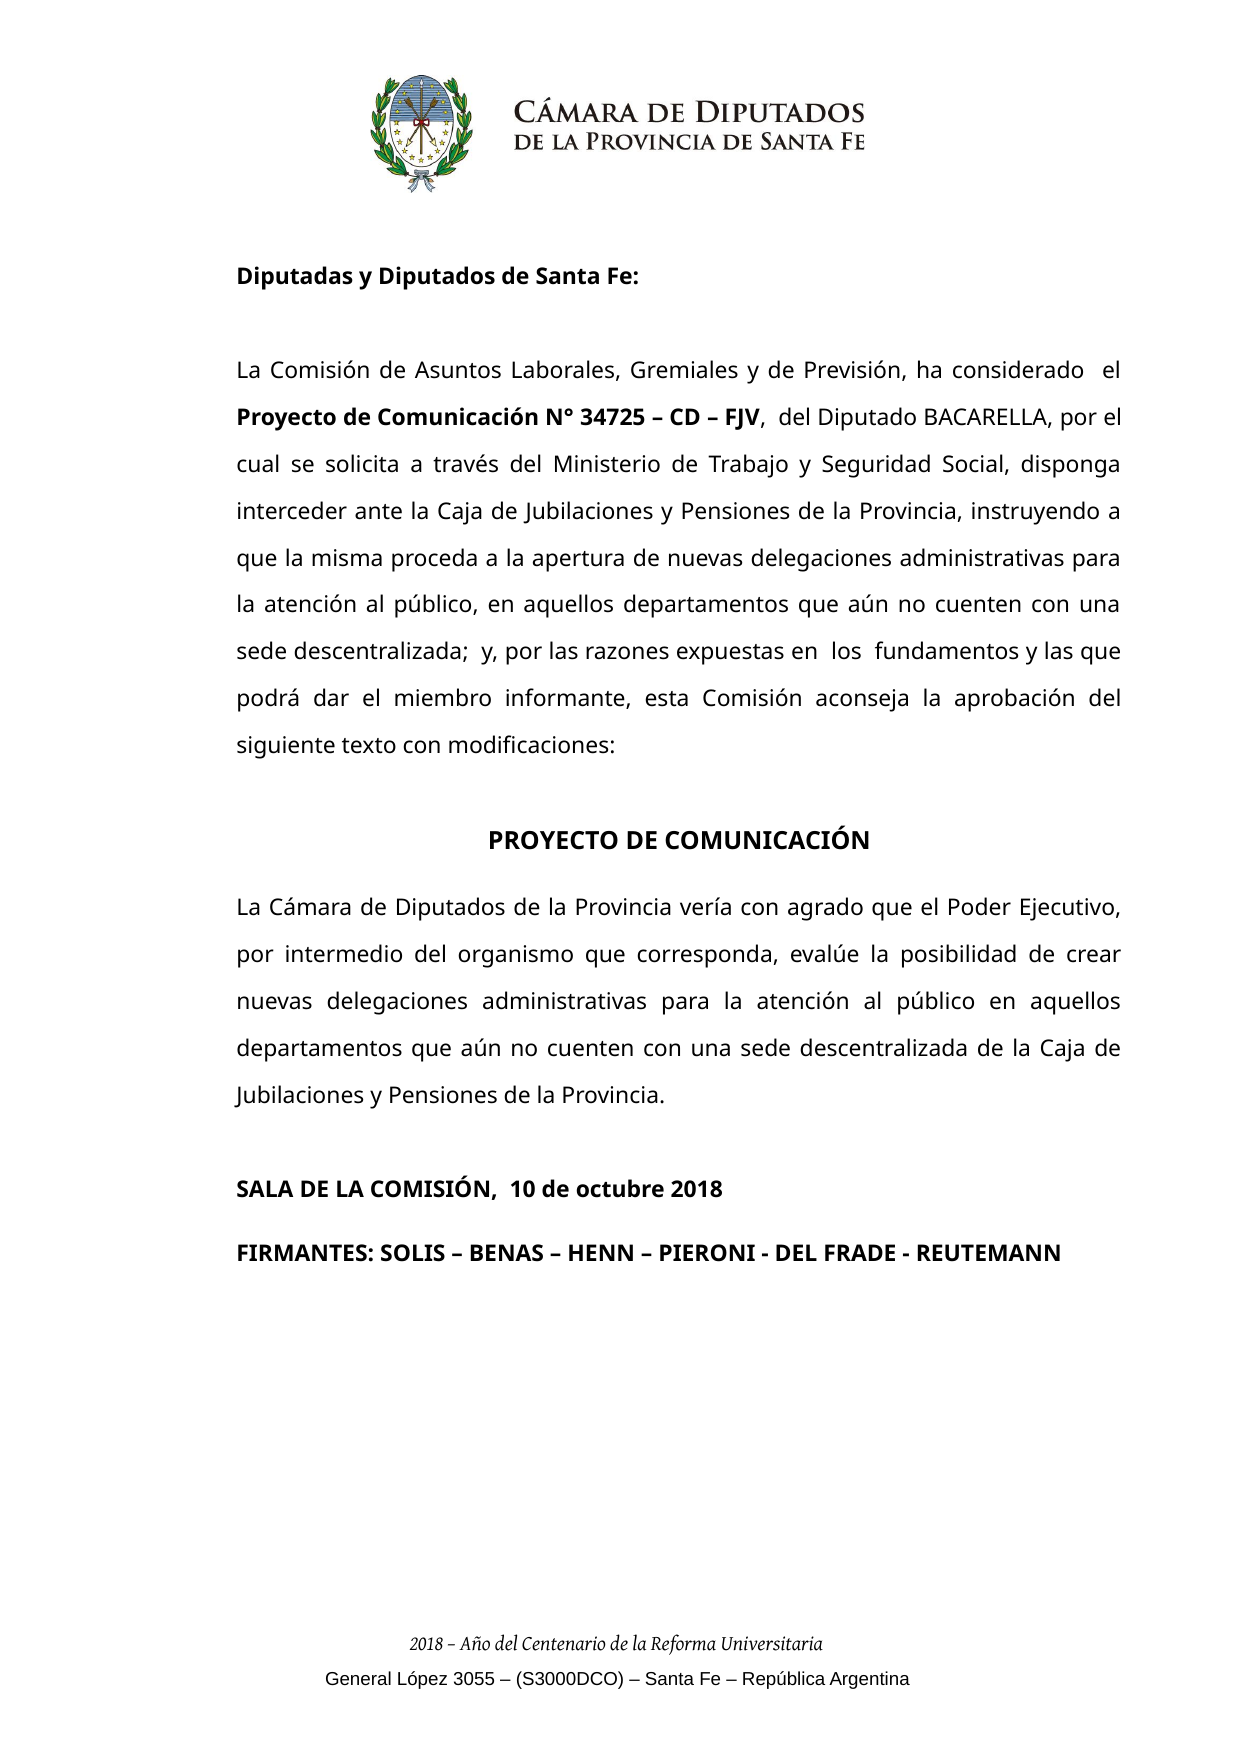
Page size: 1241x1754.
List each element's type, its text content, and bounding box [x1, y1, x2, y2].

text La Comisión de Asuntos Laborales, Gremiales y de Previsión, ha considerado el Proyecto de Comunicación N° 34725 – CD – FJV, del Diputado BACARELLA, por el cual se solicita a través del Ministerio de Trabajo y Seguridad Social, disponga interceder ante la Caja de Jubilaciones y Pensiones de la Provincia, instruyendo a que la misma proceda a la apertura de nuevas delegaciones administrativas para la atención al público, en aquellos departamentos que aún no cuenten con una sede descentralizada; y, por las razones expuestas en los fundamentos y las que podrá dar el miembro informante, esta Comisión aconseja la aprobación del siguiente texto con modificaciones: [236, 354, 1122, 760]
subtitle PROYECTO DE COMUNICACIÓN [236, 823, 1122, 857]
text FIRMANTES: SOLIS – BENAS – HENN – PIERONI - DEL FRADE - REUTEMANN [236, 1237, 1122, 1268]
text SALA DE LA COMISIÓN, 10 de octubre 2018 [236, 1173, 1122, 1204]
text La Cámara de Diputados de la Provincia vería con agrado que el Poder Ejecutivo, por intermedio del organismo que corresponda, evalúe la posibilidad de crear nuevas delegaciones administrativas para la atención al público en aquellos departamentos que aún no cuenten con una sede descentralizada de la Caja de Jubilaciones y Pensiones de la Provincia. [236, 891, 1122, 1110]
picture [370, 75, 865, 197]
text Diputadas y Diputados de Santa Fe: [236, 260, 1122, 291]
